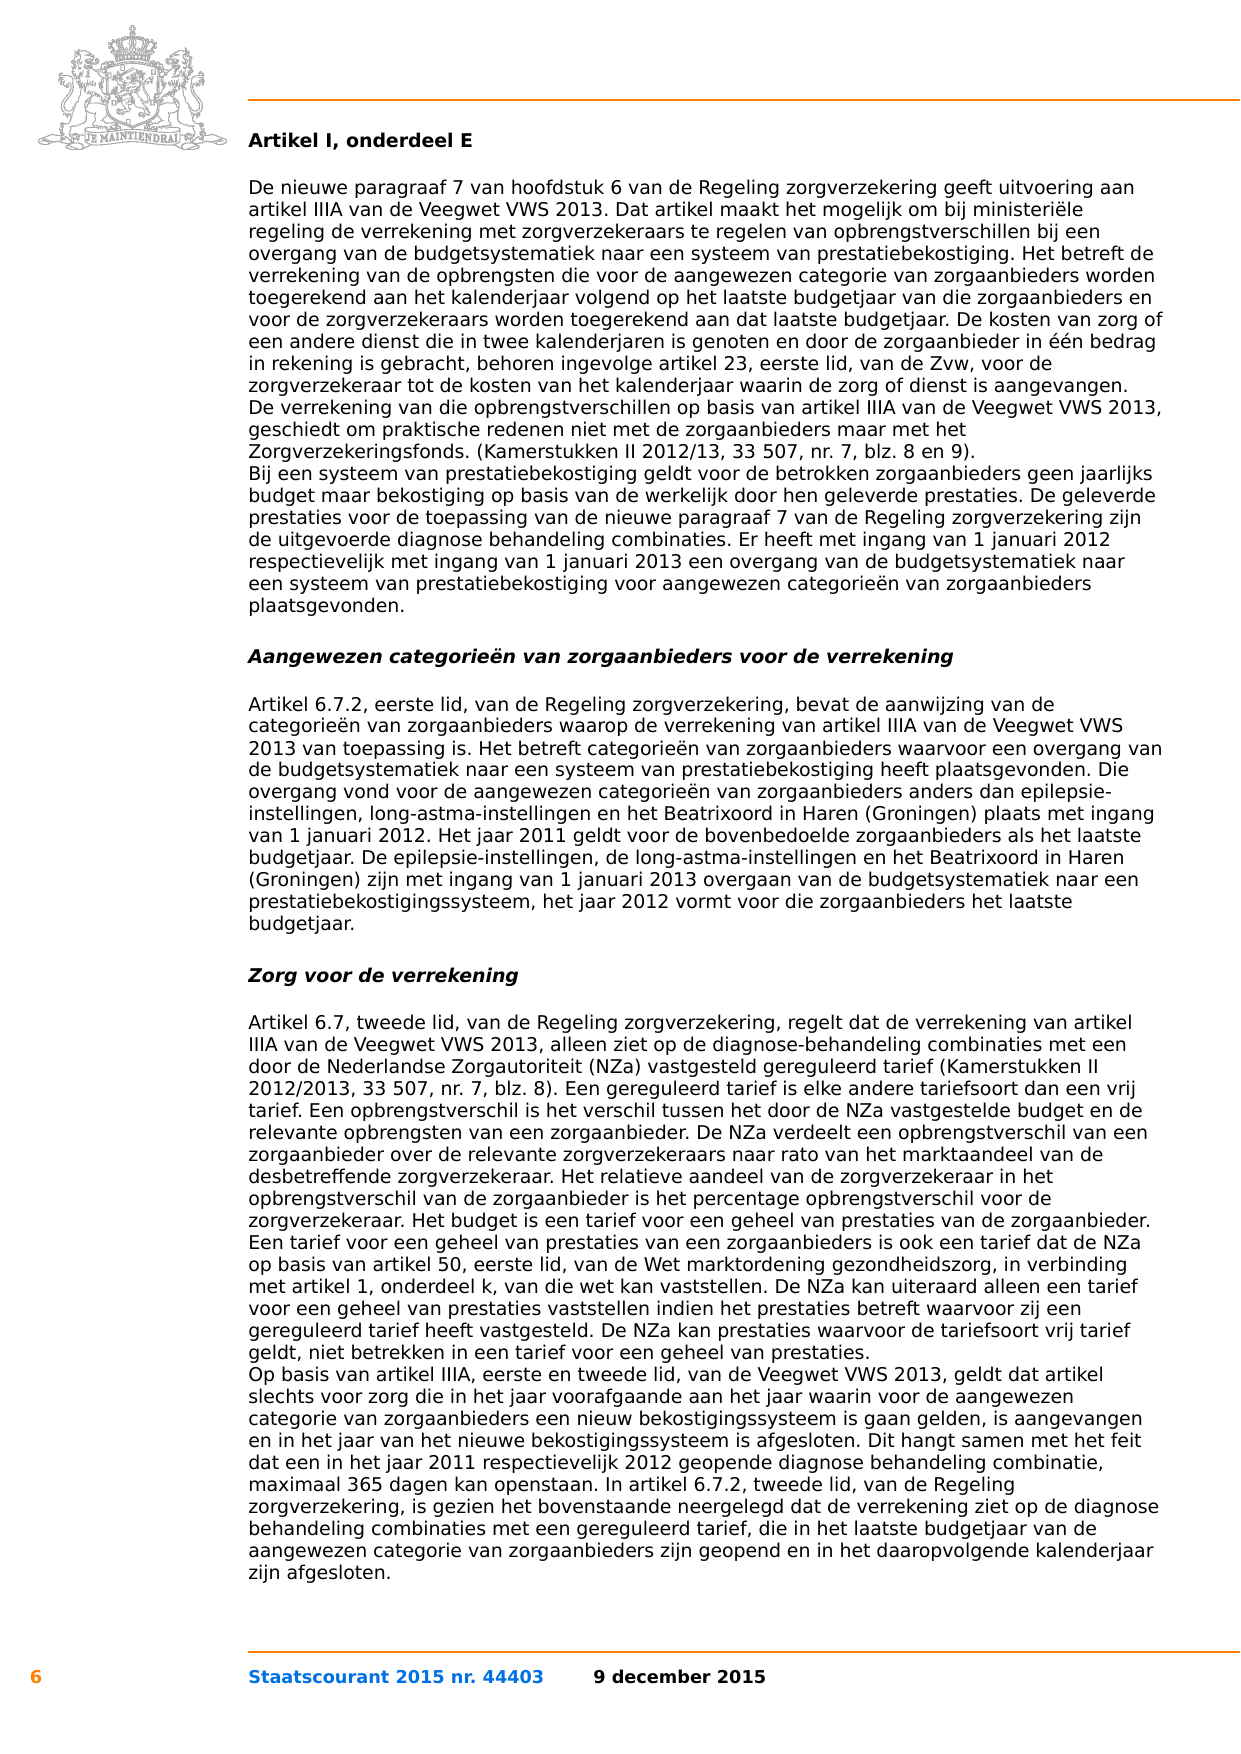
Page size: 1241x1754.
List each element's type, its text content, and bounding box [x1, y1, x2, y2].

text De nieuwe paragraaf 7 van hoofdstuk 6 van de Regeling zorgverzekering geeft uitvoering aan artikel IIIA van de Veegwet VWS 2013. Dat artikel maakt het mogelijk om bij ministeriële regeling de verrekening met zorgverzekeraars te regelen van opbrengstverschillen bij een overgang van de budgetsystematiek naar een systeem van prestatiebekostiging. Het betreft de verrekening van de opbrengsten die voor de aangewezen categorie van zorgaanbieders worden toegerekend aan het kalenderjaar volgend op het laatste budgetjaar van die zorgaanbieders en voor de zorgverzekeraars worden toegerekend aan dat laatste budgetjaar. De kosten van zorg of een andere dienst die in twee kalenderjaren is genoten en door de zorgaanbieder in één bedrag in rekening is gebracht, behoren ingevolge artikel 23, eerste lid, van de Zvw, voor de zorgverzekeraar tot de kosten van het kalenderjaar waarin de zorg of dienst is aangevangen. [248, 177, 1163, 397]
text Op basis van artikel IIIA, eerste en tweede lid, van de Veegwet VWS 2013, geldt dat artikel slechts voor zorg die in het jaar voorafgaande aan het jaar waarin voor de aangewezen categorie van zorgaanbieders een nieuw bekostigingssysteem is gaan gelden, is aangevangen en in het jaar van het nieuwe bekostigingssysteem is afgesloten. Dit hangt samen met het feit dat een in het jaar 2011 respectievelijk 2012 geopende diagnose behandeling combinatie, maximaal 365 dagen kan openstaan. In artikel 6.7.2, tweede lid, van de Regeling zorgverzekering, is gezien het bovenstaande neergelegd dat de verrekening ziet op de diagnose behandeling combinaties met een gereguleerd tarief, die in het laatste budgetjaar van de aangewezen categorie van zorgaanbieders zijn geopend en in het daaropvolgende kalenderjaar zijn afgesloten. [248, 1364, 1163, 1584]
subtitle Aangewezen categorieën van zorgaanbieders voor de verrekening [248, 646, 1163, 668]
picture [38, 25, 227, 150]
subtitle Zorg voor de verrekening [248, 965, 1163, 987]
text Bij een systeem van prestatiebekostiging geldt voor de betrokken zorgaanbieders geen jaarlijks budget maar bekostiging op basis van de werkelijk door hen geleverde prestaties. De geleverde prestaties voor de toepassing van de nieuwe paragraaf 7 van de Regeling zorgverzekering zijn de uitgevoerde diagnose behandeling combinaties. Er heeft met ingang van 1 januari 2012 respectievelijk met ingang van 1 januari 2013 een overgang van de budgetsystematiek naar een systeem van prestatiebekostiging voor aangewezen categorieën van zorgaanbieders plaatsgevonden. [248, 463, 1163, 616]
text De verrekening van die opbrengstverschillen op basis van artikel IIIA van de Veegwet VWS 2013, geschiedt om praktische redenen niet met de zorgaanbieders maar met het Zorgverzekeringsfonds. (Kamerstukken II 2012/13, 33 507, nr. 7, blz. 8 en 9). [248, 397, 1163, 463]
text Artikel 6.7, tweede lid, van de Regeling zorgverzekering, regelt dat de verrekening van artikel IIIA van de Veegwet VWS 2013, alleen ziet op de diagnose-behandeling combinaties met een door de Nederlandse Zorgautoriteit (NZa) vastgesteld gereguleerd tarief (Kamerstukken II 2012/2013, 33 507, nr. 7, blz. 8). Een gereguleerd tarief is elke andere tariefsoort dan een vrij tarief. Een opbrengstverschil is het verschil tussen het door de NZa vastgestelde budget en de relevante opbrengsten van een zorgaanbieder. De NZa verdeelt een opbrengstverschil van een zorgaanbieder over de relevante zorgverzekeraars naar rato van het marktaandeel van de desbetreffende zorgverzekeraar. Het relatieve aandeel van de zorgverzekeraar in het opbrengstverschil van de zorgaanbieder is het percentage opbrengstverschil voor de zorgverzekeraar. Het budget is een tarief voor een geheel van prestaties van de zorgaanbieder. Een tarief voor een geheel van prestaties van een zorgaanbieders is ook een tarief dat de NZa op basis van artikel 50, eerste lid, van de Wet marktordening gezondheidszorg, in verbinding met artikel 1, onderdeel k, van die wet kan vaststellen. De NZa kan uiteraard alleen een tarief voor een geheel van prestaties vaststellen indien het prestaties betreft waarvoor zij een gereguleerd tarief heeft vastgesteld. De NZa kan prestaties waarvoor de tariefsoort vrij tarief geldt, niet betrekken in een tarief voor een geheel van prestaties. [248, 1012, 1163, 1364]
subtitle Artikel I, onderdeel E [248, 130, 1163, 152]
text Artikel 6.7.2, eerste lid, van de Regeling zorgverzekering, bevat de aanwijzing van de categorieën van zorgaanbieders waarop de verrekening van artikel IIIA van de Veegwet VWS 2013 van toepassing is. Het betreft categorieën van zorgaanbieders waarvoor een overgang van de budgetsystematiek naar een systeem van prestatiebekostiging heeft plaatsgevonden. Die overgang vond voor de aangewezen categorieën van zorgaanbieders anders dan epilepsie-instellingen, long-astma-instellingen en het Beatrixoord in Haren (Groningen) plaats met ingang van 1 januari 2012. Het jaar 2011 geldt voor de bovenbedoelde zorgaanbieders als het laatste budgetjaar. De epilepsie-instellingen, de long-astma-instellingen en het Beatrixoord in Haren (Groningen) zijn met ingang van 1 januari 2013 overgaan van de budgetsystematiek naar een prestatiebekostigingssysteem, het jaar 2012 vormt voor die zorgaanbieders het laatste budgetjaar. [248, 693, 1163, 935]
